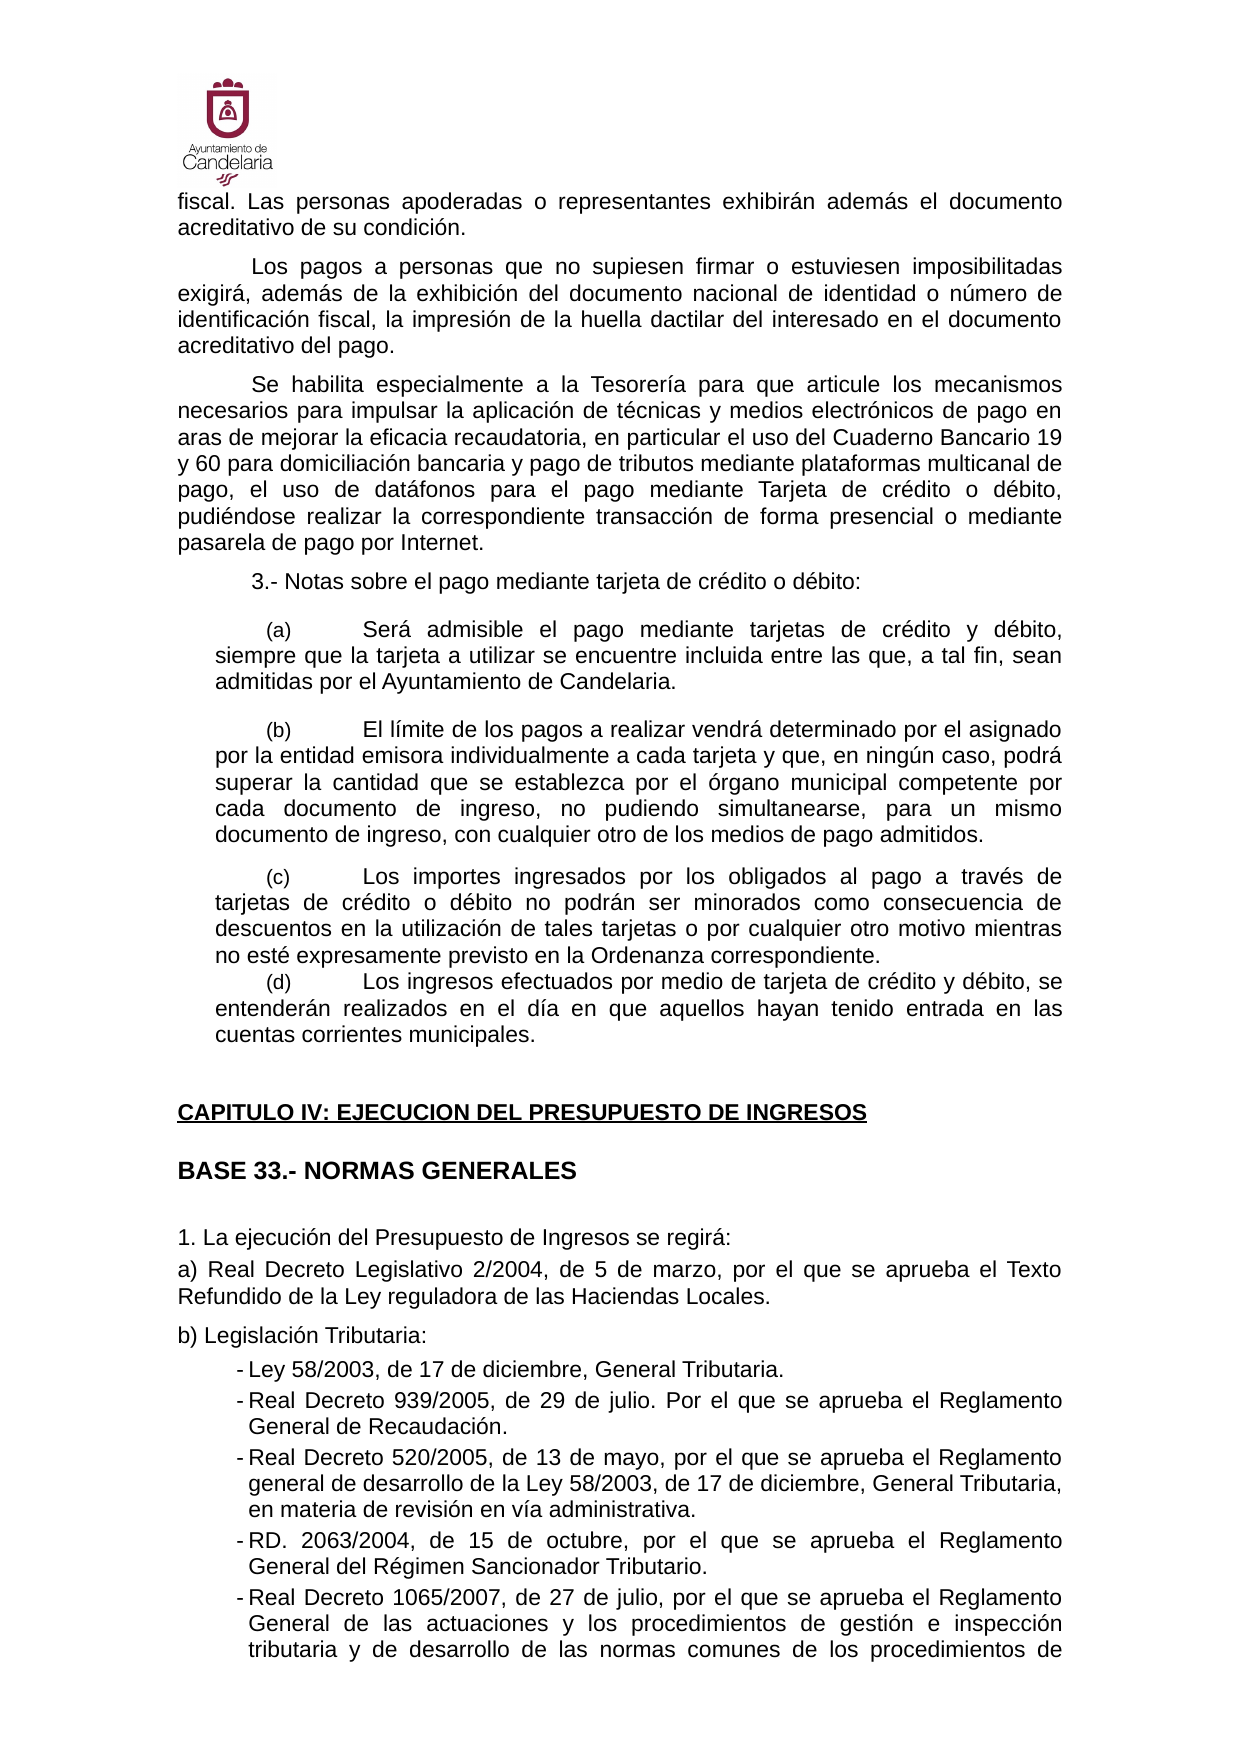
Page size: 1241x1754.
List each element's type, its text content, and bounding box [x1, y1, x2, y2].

list Real Decreto 939/2005, de 29 de julio. Por el que se aprueba el Reglamento General de Recaudación. [236, 1387, 1063, 1439]
text Los pagos a personas que no supiesen firmar o estuviesen imposibilitadas exigirá, además de la exhibición del documento nacional de identidad o número de identificación fiscal, la impresión de la huella dactilar del interesado en el documento acreditativo del pago. [177, 253, 1063, 358]
subtitle CAPITULO IV: EJECUCION DEL PRESUPUESTO DE INGRESOS [177, 1098, 1063, 1125]
text fiscal. Las personas apoderadas o representantes exhibirán además el documento acreditativo de su condición. [177, 188, 1063, 241]
subtitle BASE 33.- NORMAS GENERALES [177, 1156, 1063, 1185]
list Será admisible el pago mediante tarjetas de crédito y débito, siempre que la tarjeta a utilizar se encuentre incluida entre las que, a tal fin, sean admitidas por el Ayuntamiento de Candelaria. [215, 616, 1063, 695]
text Se habilita especialmente a la Tesorería para que articule los mecanismos necesarios para impulsar la aplicación de técnicas y medios electrónicos de pago en aras de mejorar la eficacia recaudatoria, en particular el uso del Cuaderno Bancario 19 y 60 para domiciliación bancaria y pago de tributos mediante plataformas multicanal de pago, el uso de datáfonos para el pago mediante Tarjeta de crédito o débito, pudiéndose realizar la correspondiente transacción de forma presencial o mediante pasarela de pago por Internet. [177, 371, 1063, 556]
text b) Legislación Tributaria: [177, 1322, 1063, 1348]
list El límite de los pagos a realizar vendrá determinado por el asignado por la entidad emisora individualmente a cada tarjeta y que, en ningún caso, podrá superar la cantidad que se establezca por el órgano municipal competente por cada documento de ingreso, no pudiendo simultanearse, para un mismo documento de ingreso, con cualquier otro de los medios de pago admitidos. [215, 716, 1063, 848]
list Los importes ingresados por los obligados al pago a través de tarjetas de crédito o débito no podrán ser minorados como consecuencia de descuentos en la utilización de tales tarjetas o por cualquier otro motivo mientras no esté expresamente previsto en la Ordenanza correspondiente. [215, 863, 1063, 968]
list Ley 58/2003, de 17 de diciembre, General Tributaria. [236, 1356, 1063, 1383]
text a) Real Decreto Legislativo 2/2004, de 5 de marzo, por el que se aprueba el Texto Refundido de la Ley reguladora de las Haciendas Locales. [177, 1256, 1063, 1309]
list Real Decreto 1065/2007, de 27 de julio, por el que se aprueba el Reglamento General de las actuaciones y los procedimientos de gestión e inspección tributaria y de desarrollo de las normas comunes de los procedimientos de [236, 1584, 1063, 1663]
list RD. 2063/2004, de 15 de octubre, por el que se aprueba el Reglamento General del Régimen Sancionador Tributario. [236, 1527, 1063, 1579]
text 1. La ejecución del Presupuesto de Ingresos se regirá: [177, 1224, 1063, 1250]
text 3.- Notas sobre el pago mediante tarjeta de crédito o débito: [177, 568, 1063, 594]
list Los ingresos efectuados por medio de tarjeta de crédito y débito, se entenderán realizados en el día en que aquellos hayan tenido entrada en las cuentas corrientes municipales. [215, 968, 1063, 1047]
list Real Decreto 520/2005, de 13 de mayo, por el que se aprueba el Reglamento general de desarrollo de la Ley 58/2003, de 17 de diciembre, General Tributaria, en materia de revisión en vía administrativa. [236, 1444, 1063, 1523]
